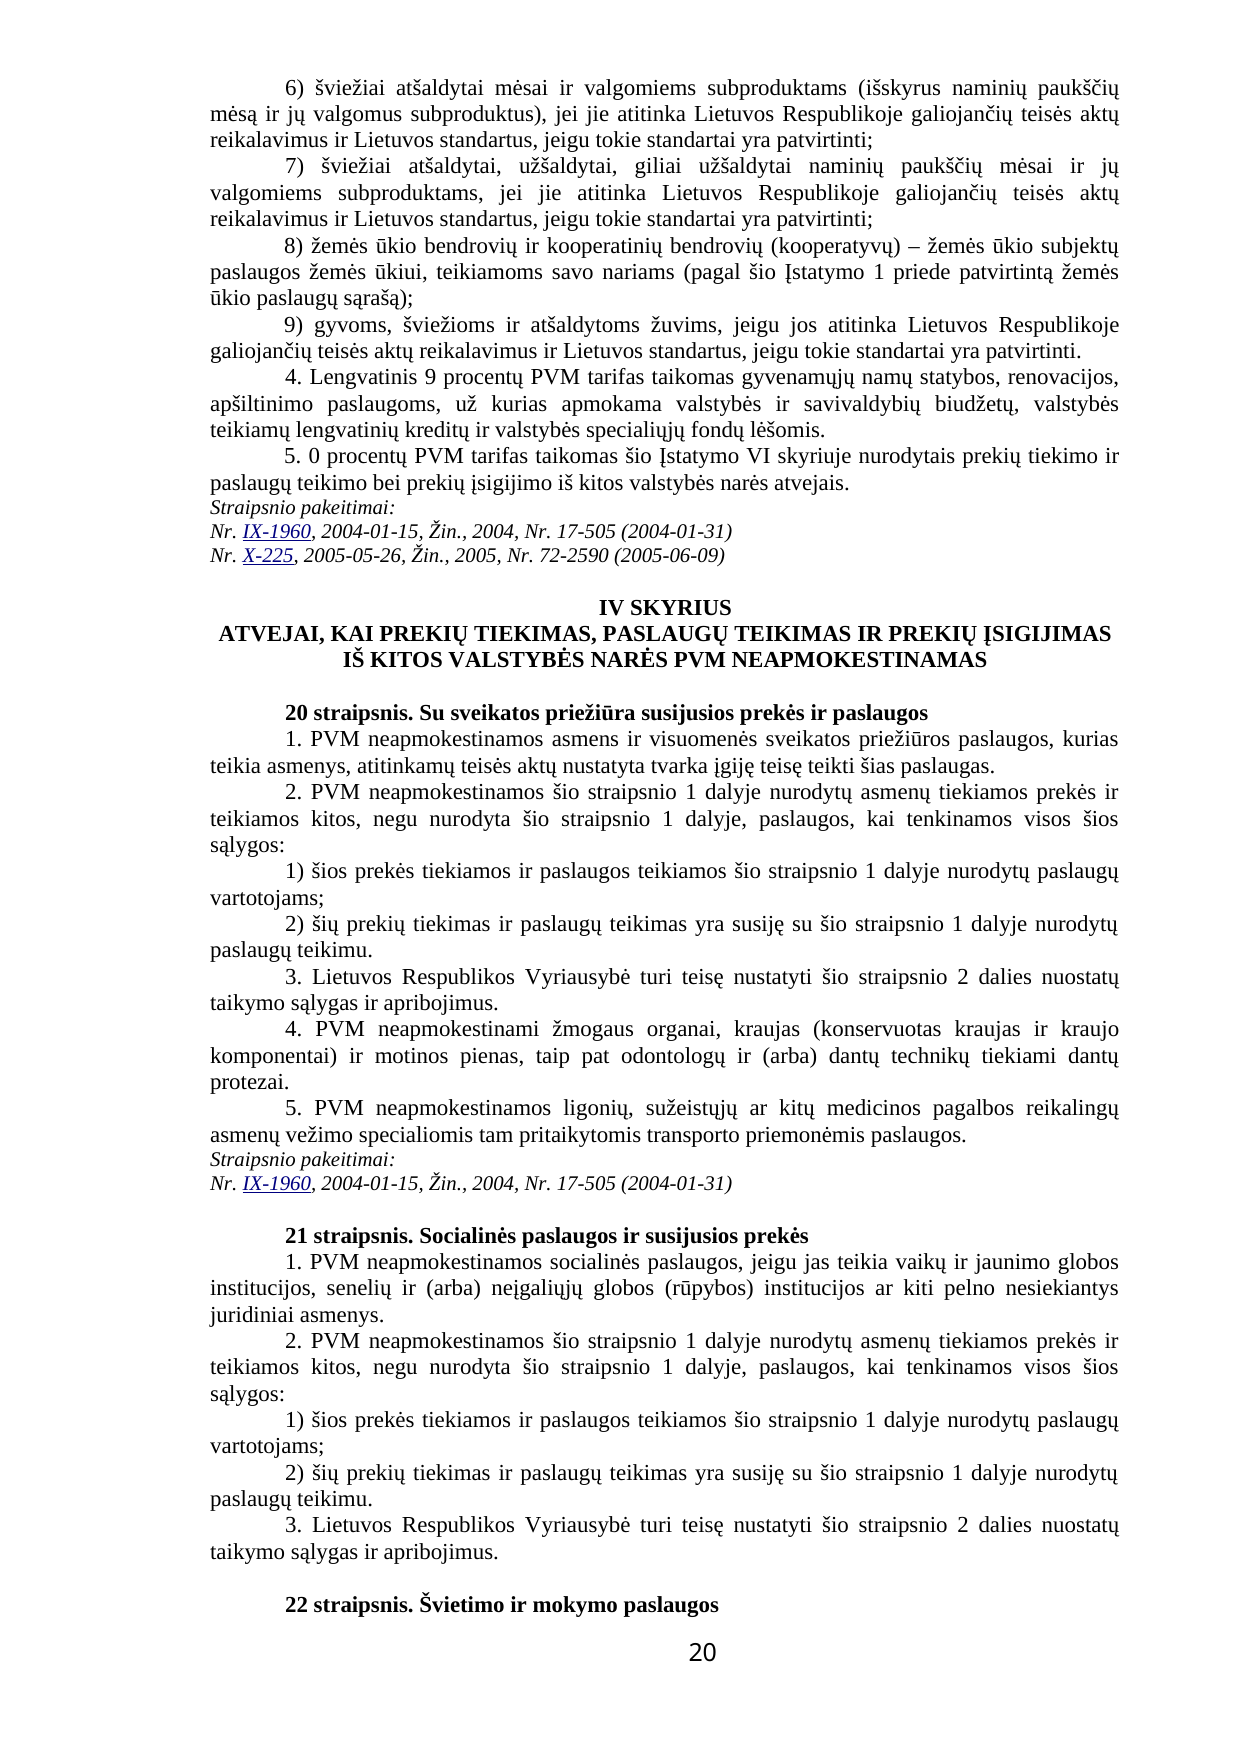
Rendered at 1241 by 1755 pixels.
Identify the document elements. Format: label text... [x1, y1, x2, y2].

text Nr. IX-1960, 2004-01-15, Žin., 2004, Nr. 17-505 (2004-01-31) [210, 1171, 1120, 1195]
text Nr. IX-1960, 2004-01-15, Žin., 2004, Nr. 17-505 (2004-01-31) [210, 519, 1120, 543]
text 4. Lengvatinis 9 procentų PVM tarifas taikomas gyvenamųjų namų statybos, renovacijos, apšiltinimo paslaugoms, už kurias apmokama valstybės ir savivaldybių biudžetų, valstybės teikiamų lengvatinių kreditų ir valstybės specialiųjų fondų lėšomis. [210, 363, 1120, 442]
text 2) šių prekių tiekimas ir paslaugų teikimas yra susiję su šio straipsnio 1 dalyje nurodytų paslaugų teikimu. [210, 910, 1120, 963]
text 20 straipsnis. Su sveikatos priežiūra susijusios prekės ir paslaugos [210, 699, 1120, 726]
text Straipsnio pakeitimai: [210, 495, 1120, 519]
text 2. PVM neapmokestinamos šio straipsnio 1 dalyje nurodytų asmenų tiekiamos prekės ir teikiamos kitos, negu nurodyta šio straipsnio 1 dalyje, paslaugos, kai tenkinamos visos šios sąlygos: [210, 1327, 1120, 1406]
text 7) šviežiai atšaldytai, užšaldytai, giliai užšaldytai naminių paukščių mėsai ir jų valgomiems subproduktams, jei jie atitinka Lietuvos Respublikoje galiojančių teisės aktų reikalavimus ir Lietuvos standartus, jeigu tokie standartai yra patvirtinti; [210, 153, 1120, 232]
text 9) gyvoms, šviežioms ir atšaldytoms žuvims, jeigu jos atitinka Lietuvos Respublikoje galiojančių teisės aktų reikalavimus ir Lietuvos standartus, jeigu tokie standartai yra patvirtinti. [210, 311, 1120, 363]
text 2) šių prekių tiekimas ir paslaugų teikimas yra susiję su šio straipsnio 1 dalyje nurodytų paslaugų teikimu. [210, 1459, 1120, 1512]
text ATVEJAI, KAI PREKIŲ TIEKIMAS, PASLAUGŲ TEIKIMAS IR PREKIŲ ĮSIGIJIMAS IŠ KITOS VALSTYBĖS NARĖS PVM NEAPMOKESTINAMAS [210, 620, 1120, 673]
text 21 straipsnis. Socialinės paslaugos ir susijusios prekės [210, 1222, 1120, 1248]
text Straipsnio pakeitimai: [210, 1147, 1120, 1171]
text 4. PVM neapmokestinami žmogaus organai, kraujas (konservuotas kraujas ir kraujo komponentai) ir motinos pienas, taip pat odontologų ir (arba) dantų technikų tiekiami dantų protezai. [210, 1015, 1120, 1094]
text 5. PVM neapmokestinamos ligonių, sužeistųjų ar kitų medicinos pagalbos reikalingų asmenų vežimo specialiomis tam pritaikytomis transporto priemonėmis paslaugos. [210, 1094, 1120, 1147]
text 5. 0 procentų PVM tarifas taikomas šio Įstatymo VI skyriuje nurodytais prekių tiekimo ir paslaugų teikimo bei prekių įsigijimo iš kitos valstybės narės atvejais. [210, 442, 1120, 495]
text IV SKYRIUS [210, 594, 1120, 620]
text 1) šios prekės tiekiamos ir paslaugos teikiamos šio straipsnio 1 dalyje nurodytų paslaugų vartotojams; [210, 1406, 1120, 1459]
text 3. Lietuvos Respublikos Vyriausybė turi teisę nustatyti šio straipsnio 2 dalies nuostatų taikymo sąlygas ir apribojimus. [210, 1512, 1120, 1564]
text 2. PVM neapmokestinamos šio straipsnio 1 dalyje nurodytų asmenų tiekiamos prekės ir teikiamos kitos, negu nurodyta šio straipsnio 1 dalyje, paslaugos, kai tenkinamos visos šios sąlygos: [210, 778, 1120, 857]
text Nr. X-225, 2005-05-26, Žin., 2005, Nr. 72-2590 (2005-06-09) [210, 543, 1120, 567]
text 1. PVM neapmokestinamos socialinės paslaugos, jeigu jas teikia vaikų ir jaunimo globos institucijos, senelių ir (arba) neįgaliųjų globos (rūpybos) institucijos ar kiti pelno nesiekiantys juridiniai asmenys. [210, 1248, 1120, 1327]
text 8) žemės ūkio bendrovių ir kooperatinių bendrovių (kooperatyvų) – žemės ūkio subjektų paslaugos žemės ūkiui, teikiamoms savo nariams (pagal šio Įstatymo 1 priede patvirtintą žemės ūkio paslaugų sąrašą); [210, 232, 1120, 311]
text 1. PVM neapmokestinamos asmens ir visuomenės sveikatos priežiūros paslaugos, kurias teikia asmenys, atitinkamų teisės aktų nustatyta tvarka įgiję teisę teikti šias paslaugas. [210, 726, 1120, 778]
text 3. Lietuvos Respublikos Vyriausybė turi teisę nustatyti šio straipsnio 2 dalies nuostatų taikymo sąlygas ir apribojimus. [210, 963, 1120, 1015]
text 6) šviežiai atšaldytai mėsai ir valgomiems subproduktams (išskyrus naminių paukščių mėsą ir jų valgomus subproduktus), jei jie atitinka Lietuvos Respublikoje galiojančių teisės aktų reikalavimus ir Lietuvos standartus, jeigu tokie standartai yra patvirtinti; [210, 73, 1120, 153]
text 1) šios prekės tiekiamos ir paslaugos teikiamos šio straipsnio 1 dalyje nurodytų paslaugų vartotojams; [210, 857, 1120, 910]
text 22 straipsnis. Švietimo ir mokymo paslaugos [210, 1591, 1120, 1617]
